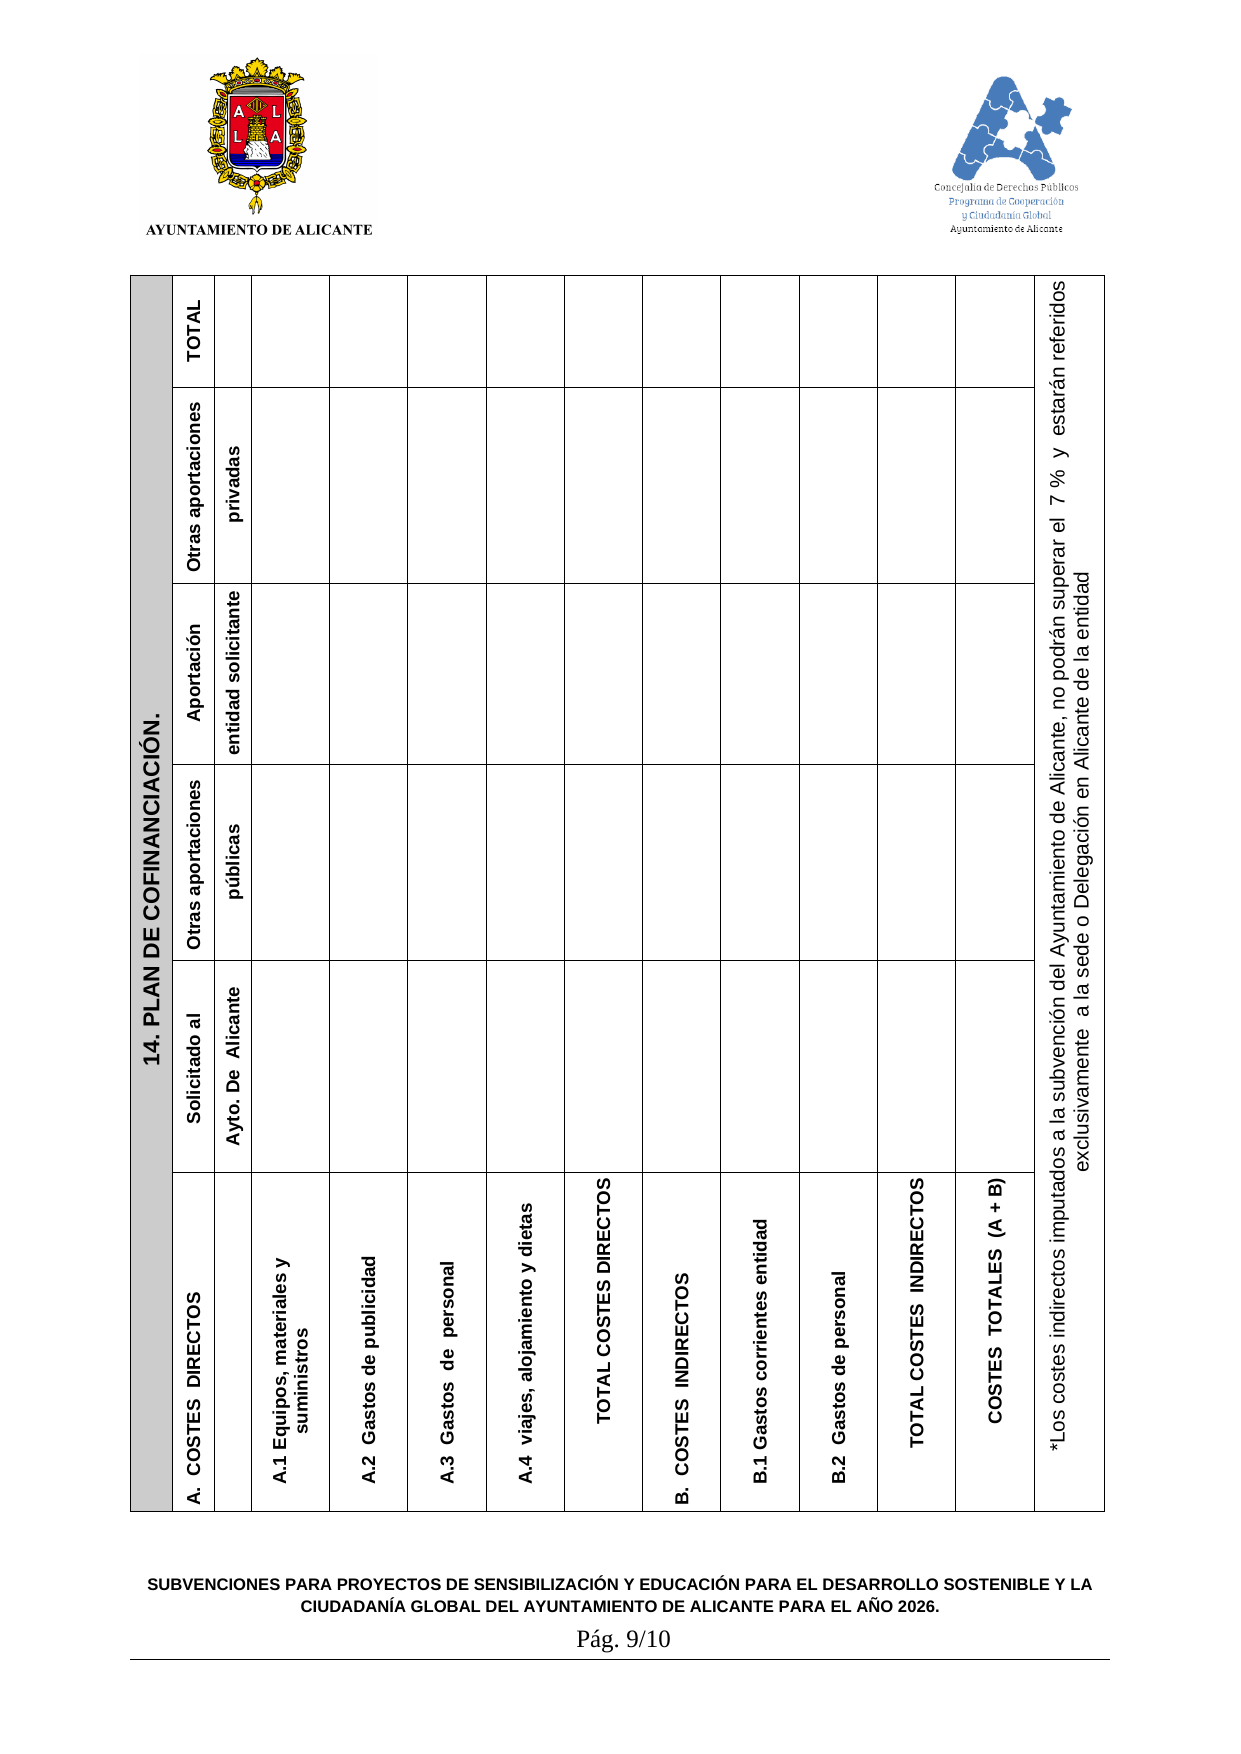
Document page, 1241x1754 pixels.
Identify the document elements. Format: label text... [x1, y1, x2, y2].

table_cell [643, 765, 720, 960]
table_cell [721, 388, 799, 582]
table_cell [878, 961, 955, 1172]
table_cell [252, 961, 329, 1172]
table_cell Aportación [173, 584, 214, 764]
table_cell [565, 388, 642, 582]
table_cell [487, 961, 564, 1172]
table_header [956, 276, 1034, 387]
table_header [643, 276, 720, 387]
table_cell [878, 584, 955, 764]
table_cell A.2 Gastos de publicidad [330, 1173, 407, 1511]
table_cell [565, 961, 642, 1172]
table_header [487, 276, 564, 387]
table_cell [565, 765, 642, 960]
table_cell [878, 765, 955, 960]
table_cell Otras aportaciones [173, 765, 214, 960]
table_cell [956, 961, 1034, 1172]
table_header [878, 276, 955, 387]
table_header [408, 276, 486, 387]
table_cell [487, 765, 564, 960]
table_header [215, 276, 251, 387]
table_header [565, 276, 642, 387]
table_cell [643, 388, 720, 582]
table_cell [408, 388, 486, 582]
table_cell [408, 584, 486, 764]
table_cell [408, 961, 486, 1172]
table_cell privadas [215, 388, 251, 582]
table_header [252, 276, 329, 387]
table_cell [252, 765, 329, 960]
table_cell [408, 765, 486, 960]
table_cell Solicitado al [173, 961, 214, 1172]
table_cell [956, 584, 1034, 764]
table_header [721, 276, 799, 387]
table_header [330, 276, 407, 387]
table_cell [800, 388, 877, 582]
table_cell públicas [215, 765, 251, 960]
table_cell [800, 961, 877, 1172]
table_cell [487, 584, 564, 764]
table_cell [721, 584, 799, 764]
table_cell [330, 584, 407, 764]
table_header *Los costes indirectos imputados a la subvención del Ayuntamiento de Alicante, no podrán superar el 7 % y estarán referidos exclusivamente a la sede o Delegación en Alicante de la entidad [1035, 276, 1104, 1511]
table_cell Ayto. De Alicante [215, 961, 251, 1172]
table_header TOTAL [173, 276, 214, 387]
table_header [800, 276, 877, 387]
table_cell [252, 584, 329, 764]
table_cell [643, 584, 720, 764]
table_cell TOTAL COSTES INDIRECTOS [878, 1173, 955, 1511]
table_cell [643, 961, 720, 1172]
table_cell [330, 765, 407, 960]
table_header 14. PLAN DE COFINANCIACIÓN. [131, 276, 172, 1511]
picture [139, 54, 378, 240]
table_cell [721, 765, 799, 960]
table_cell A. COSTES DIRECTOS [173, 1173, 214, 1511]
table_cell [252, 388, 329, 582]
picture [911, 56, 1106, 254]
table_cell A.1 Equipos, materiales y suministros [252, 1173, 329, 1511]
table_cell [721, 961, 799, 1172]
table_cell [215, 1173, 251, 1511]
table_cell B. COSTES INDIRECTOS [643, 1173, 720, 1511]
table_cell B.2 Gastos de personal [800, 1173, 877, 1511]
table_cell TOTAL COSTES DIRECTOS [565, 1173, 642, 1511]
table_cell [956, 765, 1034, 960]
table_cell [800, 584, 877, 764]
table_cell [878, 388, 955, 582]
table_cell [487, 388, 564, 582]
table_cell Otras aportaciones [173, 388, 214, 582]
table_cell [330, 961, 407, 1172]
table_cell COSTES TOTALES (A + B) [956, 1173, 1034, 1511]
table_cell [956, 388, 1034, 582]
table_cell [330, 388, 407, 582]
table_cell entidad solicitante [215, 584, 251, 764]
table_cell [565, 584, 642, 764]
table_cell A.4 viajes, alojamiento y dietas [487, 1173, 564, 1511]
table_cell A.3 Gastos de personal [408, 1173, 486, 1511]
table_cell [800, 765, 877, 960]
table_cell B.1 Gastos corrientes entidad [721, 1173, 799, 1511]
